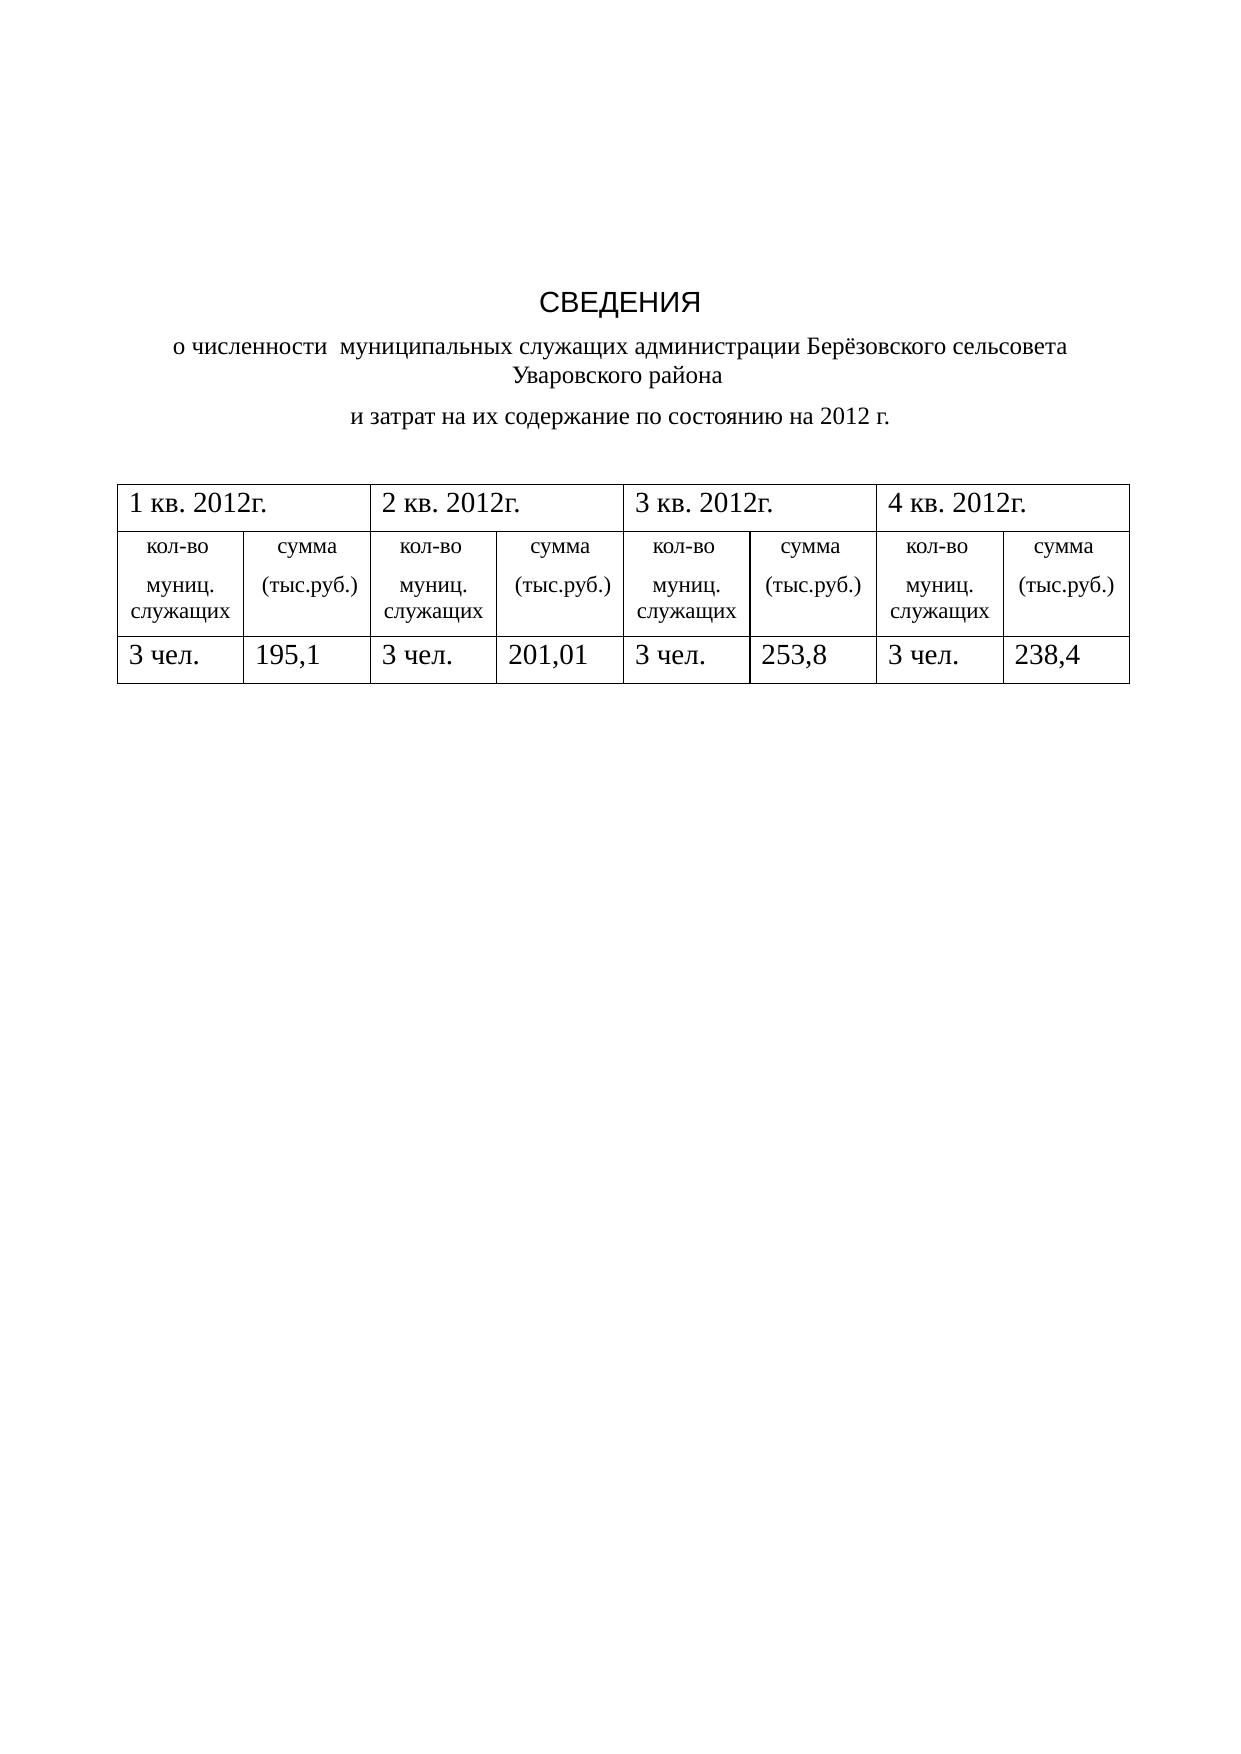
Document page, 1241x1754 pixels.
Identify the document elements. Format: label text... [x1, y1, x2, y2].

table_header 4 кв. 2012г. [877, 485, 1129, 531]
table_cell 238,4 [1004, 637, 1129, 683]
table_cell 3 чел. [624, 637, 749, 683]
table_cell сумма (тыс.руб.) [497, 532, 623, 636]
table_cell 253,8 [751, 637, 876, 683]
table_cell кол-во муниц. служащих [877, 532, 1003, 636]
table_header 1 кв. 2012г. [118, 485, 370, 531]
table_header 2 кв. 2012г. [371, 485, 623, 531]
text о численности муниципальных служащих администрации Берёзовского сельсовета Уваровского района [118, 331, 1122, 389]
table_cell сумма (тыс.руб.) [1004, 532, 1129, 636]
table_cell 3 чел. [118, 637, 243, 683]
table_cell кол-во муниц. служащих [118, 532, 243, 636]
table_cell 201,01 [497, 637, 623, 683]
table_header 3 кв. 2012г. [624, 485, 876, 531]
table_cell 3 чел. [371, 637, 496, 683]
table_cell кол-во муниц. служащих [624, 532, 749, 636]
table_cell сумма (тыс.руб.) [751, 532, 876, 636]
table_cell 3 чел. [877, 637, 1003, 683]
table_cell кол-во муниц. служащих [371, 532, 496, 636]
table_cell сумма (тыс.руб.) [244, 532, 370, 636]
table_cell 195,1 [244, 637, 370, 683]
title СВЕДЕНИЯ [118, 285, 1122, 319]
text и затрат на их содержание по состоянию на 2012 г. [118, 401, 1122, 430]
